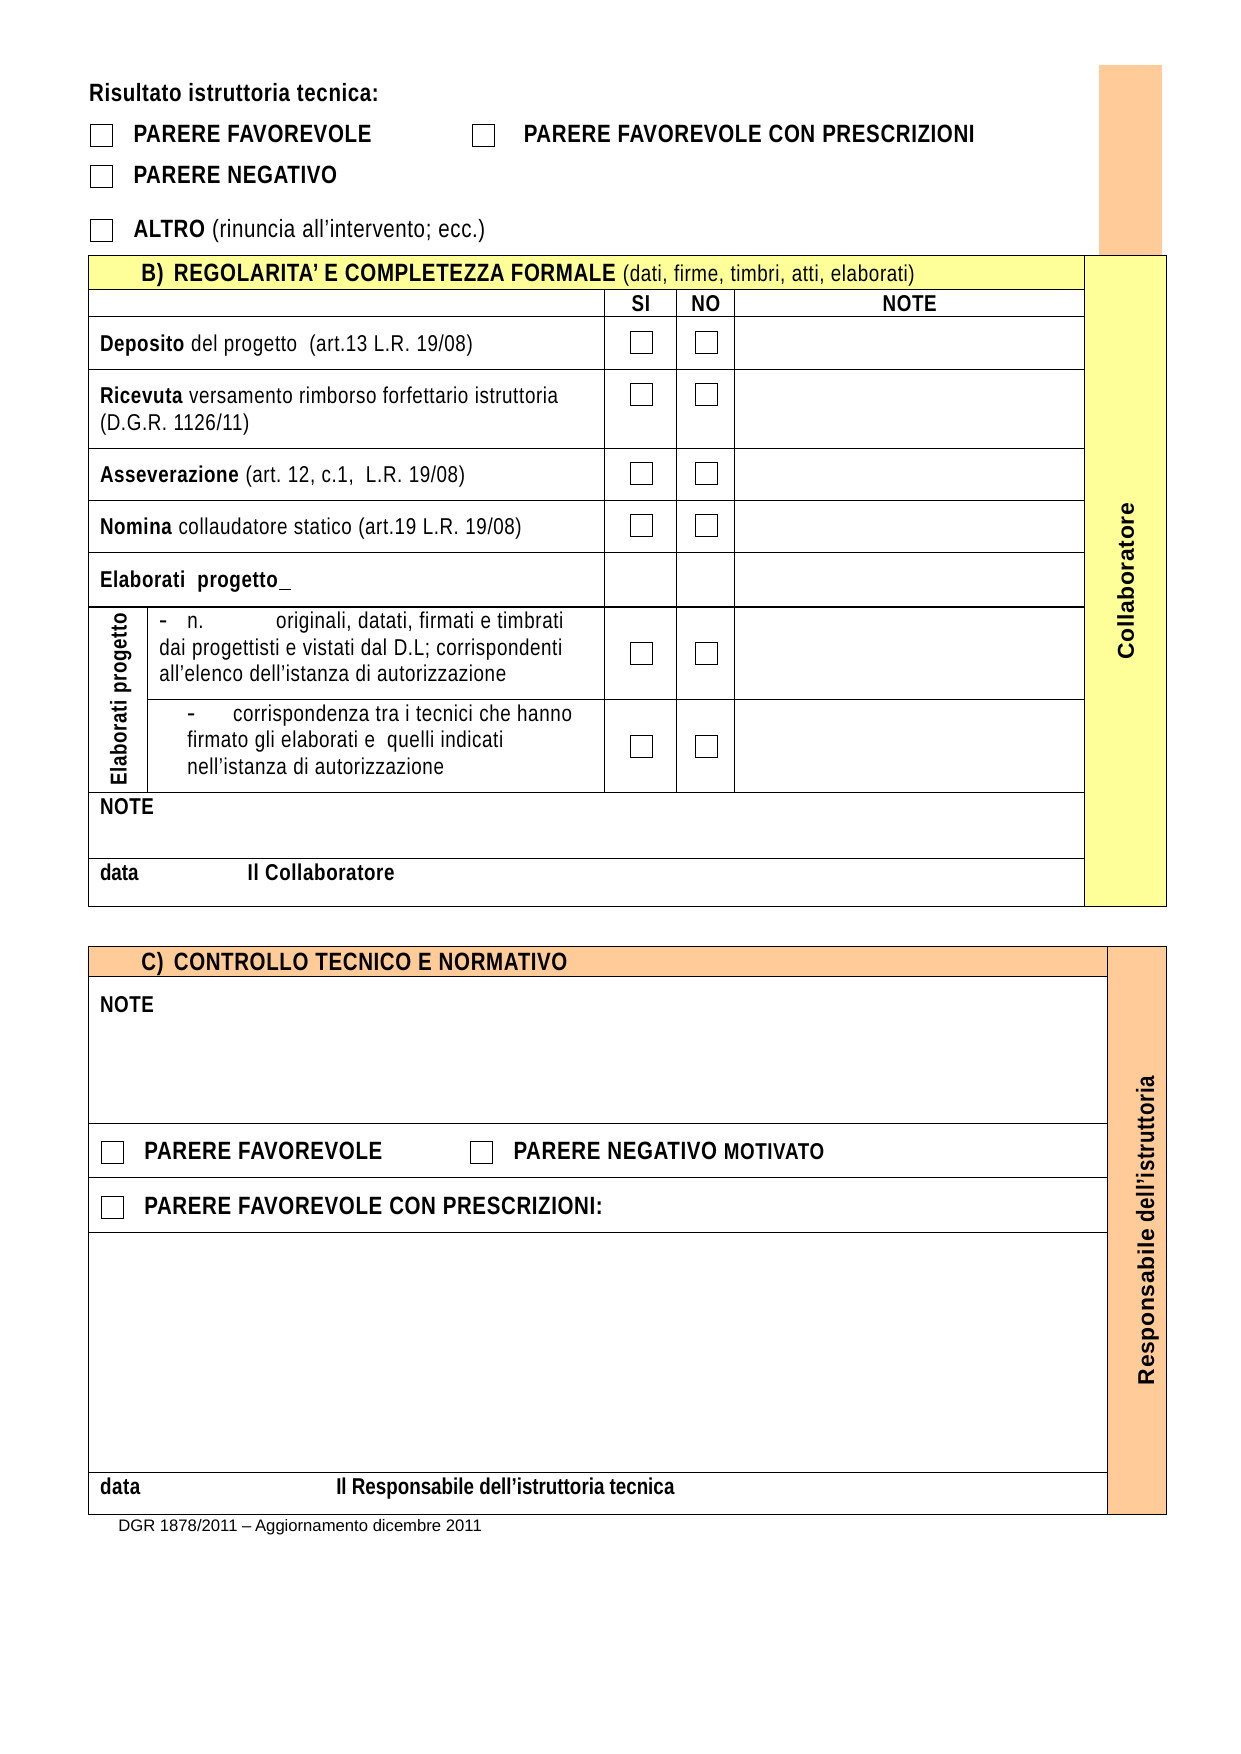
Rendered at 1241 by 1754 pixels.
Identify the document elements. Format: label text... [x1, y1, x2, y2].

text DGR 1878/2011 – Aggiornamento dicembre 2011 [118, 1515, 1122, 1534]
table_header REGOLARITA’ E COMPLETEZZA FORMALE (dati, firme, timbri, atti, elaborati) [89, 256, 1084, 289]
table_cell [605, 317, 676, 369]
table_cell PARERE FAVOREVOLE CON PRESCRIZIONI: [89, 1178, 1107, 1232]
table_cell data Il Collaboratore [89, 859, 1084, 906]
table_cell [605, 700, 676, 792]
table_cell ALTRO (rinuncia all’intervento; ecc.) [78, 201, 1099, 255]
table_cell [1099, 65, 1162, 255]
table_cell [735, 553, 1084, 606]
table_cell [735, 501, 1084, 552]
table_cell [605, 449, 676, 500]
table_cell [735, 449, 1084, 500]
table_cell Risultato istruttoria tecnica: PARERE FAVOREVOLE PARERE FAVOREVOLE CON PRESCRIZIONI PARERE NEGATIVO [78, 65, 1099, 201]
table_cell NOTE [89, 977, 1107, 1122]
table_cell NO [677, 290, 734, 316]
table_cell corrispondenza tra i tecnici che hanno firmato gli elaborati e quelli indicati nell’istanza di autorizzazione [148, 700, 604, 792]
table_cell Elaborati progetto [89, 608, 147, 792]
table_cell Nomina collaudatore statico (art.19 L.R. 19/08) [89, 501, 604, 552]
table_cell [605, 370, 676, 447]
table_cell [677, 317, 734, 369]
table_cell [735, 700, 1084, 792]
table_cell [89, 1233, 1107, 1472]
table_cell [677, 370, 734, 447]
table_header Responsabile dell’istruttoria [1108, 947, 1166, 1514]
table_cell Elaborati progetto [89, 553, 604, 606]
table_cell [735, 608, 1084, 699]
table_cell [677, 501, 734, 552]
table_cell [677, 700, 734, 792]
table_cell [605, 501, 676, 552]
table_cell data Il Responsabile dell’istruttoria tecnica [89, 1473, 1107, 1514]
table_cell Asseverazione (art. 12, c.1, L.R. 19/08) [89, 449, 604, 500]
table_cell [677, 553, 734, 606]
table_cell SI [605, 290, 676, 316]
table_cell [605, 608, 676, 699]
table_cell n. originali, datati, firmati e timbrati dai progettisti e vistati dal D.L; corrispondenti all’elenco dell’istanza di autorizzazione [148, 608, 604, 699]
table_cell NOTE [735, 290, 1084, 316]
table_cell Deposito del progetto (art.13 L.R. 19/08) [89, 317, 604, 369]
table_header Collaboratore [1085, 256, 1166, 906]
table_cell [677, 449, 734, 500]
table_header CONTROLLO TECNICO E NORMATIVO [89, 947, 141, 976]
table_cell [735, 370, 1084, 447]
table_cell [89, 290, 604, 316]
table_cell [677, 608, 734, 699]
table_cell [605, 553, 676, 606]
table_cell NOTE [89, 793, 1084, 858]
table_cell PARERE FAVOREVOLE PARERE NEGATIVO MOTIVATO [89, 1124, 1107, 1177]
table_cell Ricevuta versamento rimborso forfettario istruttoria (D.G.R. 1126/11) [89, 370, 604, 447]
table_cell [735, 317, 1084, 369]
